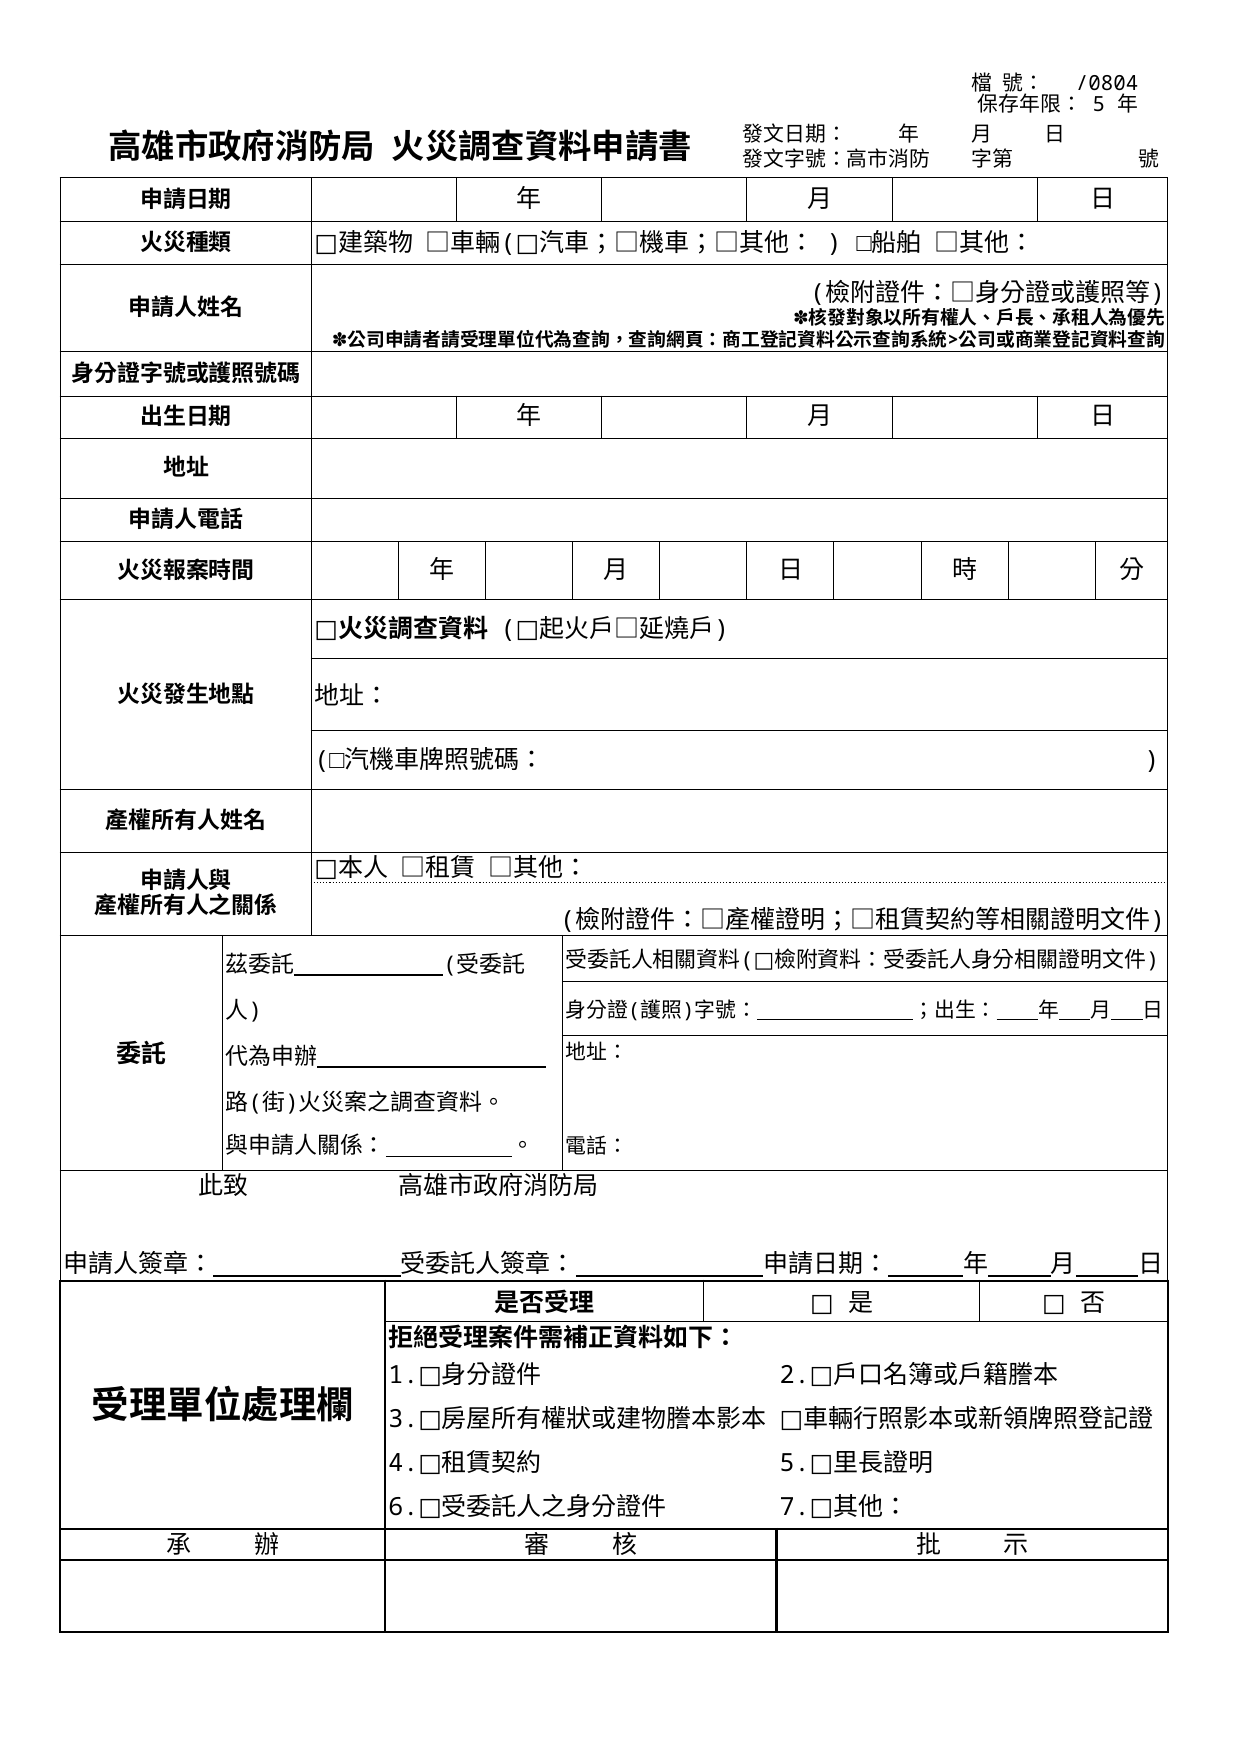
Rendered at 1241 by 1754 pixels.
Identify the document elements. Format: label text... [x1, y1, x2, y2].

table_cell 批 示 [778, 1530, 1167, 1559]
table_cell □ 否 [980, 1282, 1167, 1321]
table_cell (□汽機車牌照號碼： ) [312, 731, 1167, 789]
table_cell (檢附證件：□身分證或護照等) [312, 265, 1167, 307]
table_cell 3.□房屋所有權狀或建物謄本影本 [386, 1395, 776, 1439]
table_cell 2.□戶口名簿或戶籍謄本 [776, 1352, 1167, 1395]
table_cell 日 [1038, 178, 1167, 221]
table_cell [486, 542, 572, 599]
table_cell 拒絕受理案件需補正資料如下： [386, 1322, 1167, 1352]
table_cell 月 [573, 542, 659, 599]
table_cell 年 [399, 542, 485, 599]
table_cell 申請人與 產權所有人之關係 [61, 853, 311, 935]
table_cell 茲委託 (受委託人) 代為申辦 路(街)火災案之調查資料。 [223, 936, 562, 1119]
table_cell 月 [747, 397, 892, 438]
table_cell [312, 790, 1167, 852]
table_cell [778, 1561, 1167, 1631]
table_cell [312, 352, 1167, 396]
table_cell ✽公司申請者請受理單位代為查詢，查詢網頁：商工登記資料公示查詢系統>公司或商業登記資料查詢 [312, 329, 1167, 351]
table_cell [660, 542, 746, 599]
table_cell [312, 397, 456, 438]
table_cell 與申請人關係： 。 [223, 1119, 562, 1170]
table_cell [893, 397, 1037, 438]
table_cell (檢附證件：□產權證明；□租賃契約等相關證明文件) [312, 882, 1167, 935]
table_cell 電話： [563, 1119, 1167, 1170]
table_cell 受委託人相關資料(□檢附資料：受委託人身分相關證明文件) [563, 936, 1167, 981]
table_cell □車輛行照影本或新領牌照登記證 [776, 1395, 1167, 1439]
table_cell [312, 499, 1167, 541]
table_cell 受理單位處理欄 [61, 1282, 384, 1528]
table_cell 委託 [61, 936, 222, 1170]
table_cell 申請人電話 [61, 499, 311, 541]
table_cell 火災發生地點 [61, 600, 311, 789]
table_cell 時 [922, 542, 1008, 599]
table_cell 身分證字號或護照號碼 [61, 352, 311, 396]
table_cell □本人 □租賃 □其他： [312, 853, 1167, 882]
table_cell □火災調查資料 (□起火戶□延燒戶) [312, 600, 1167, 658]
table_cell [602, 397, 746, 438]
table_cell [834, 542, 921, 599]
table_cell 出生日期 [61, 397, 311, 438]
table_cell [791, 1171, 1167, 1200]
table_cell 審 核 [386, 1530, 775, 1559]
table_cell 此致 高雄市政府消防局 [61, 1171, 791, 1200]
table_cell 高雄市政府消防局 火災調查資料申請書 [60, 116, 739, 177]
table_cell 月 [747, 178, 892, 221]
table_cell [602, 178, 746, 221]
table_cell □建築物 □車輛(□汽車；□機車；□其他： ) □船舶 □其他： [312, 222, 1167, 264]
table_cell 日 [1038, 397, 1167, 438]
table_cell 產權所有人姓名 [61, 790, 311, 852]
table_cell 年 [457, 397, 601, 438]
table_header 檔 號： /0804 保存年限： 5 年 [60, 74, 1168, 116]
table_cell 地址 [61, 439, 311, 497]
table_cell [386, 1561, 775, 1631]
table_cell 發文日期： 年 月 日 發文字號：高市消防 字第 號 [740, 116, 1168, 177]
table_cell 火災報案時間 [61, 542, 311, 599]
table_cell 承 辦 [61, 1530, 384, 1559]
table_cell 地址： [312, 659, 1167, 730]
table_cell 日 [747, 542, 833, 599]
table_cell 7.□其他： [776, 1484, 1167, 1528]
table_cell [893, 178, 1037, 221]
table_cell [312, 178, 456, 221]
table_cell 申請人姓名 [61, 265, 311, 351]
table_cell 1.□身分證件 [386, 1352, 776, 1395]
table_cell [312, 439, 1167, 497]
table_cell □ 是 [704, 1282, 979, 1321]
table_cell 分 [1096, 542, 1167, 599]
table_cell 火災種類 [61, 222, 311, 264]
table_cell 申請人簽章： 受委託人簽章： 申請日期： 年 月 日 [61, 1200, 1167, 1279]
table_cell 地址： [563, 1036, 1167, 1119]
table_cell 是否受理 [386, 1282, 703, 1321]
table_cell 5.□里長證明 [776, 1439, 1167, 1484]
table_cell [61, 1561, 384, 1631]
table_cell 身分證(護照)字號： ；出生： 年 月 日 [563, 982, 1167, 1035]
table_cell 年 [457, 178, 601, 221]
table_cell 6.□受委託人之身分證件 [386, 1484, 776, 1528]
table_cell 申請日期 [61, 178, 311, 221]
table_cell [1009, 542, 1095, 599]
table_cell 4.□租賃契約 [386, 1439, 776, 1484]
table_cell ✽核發對象以所有權人、戶長、承租人為優先 [312, 307, 1167, 329]
table_cell [312, 542, 398, 599]
